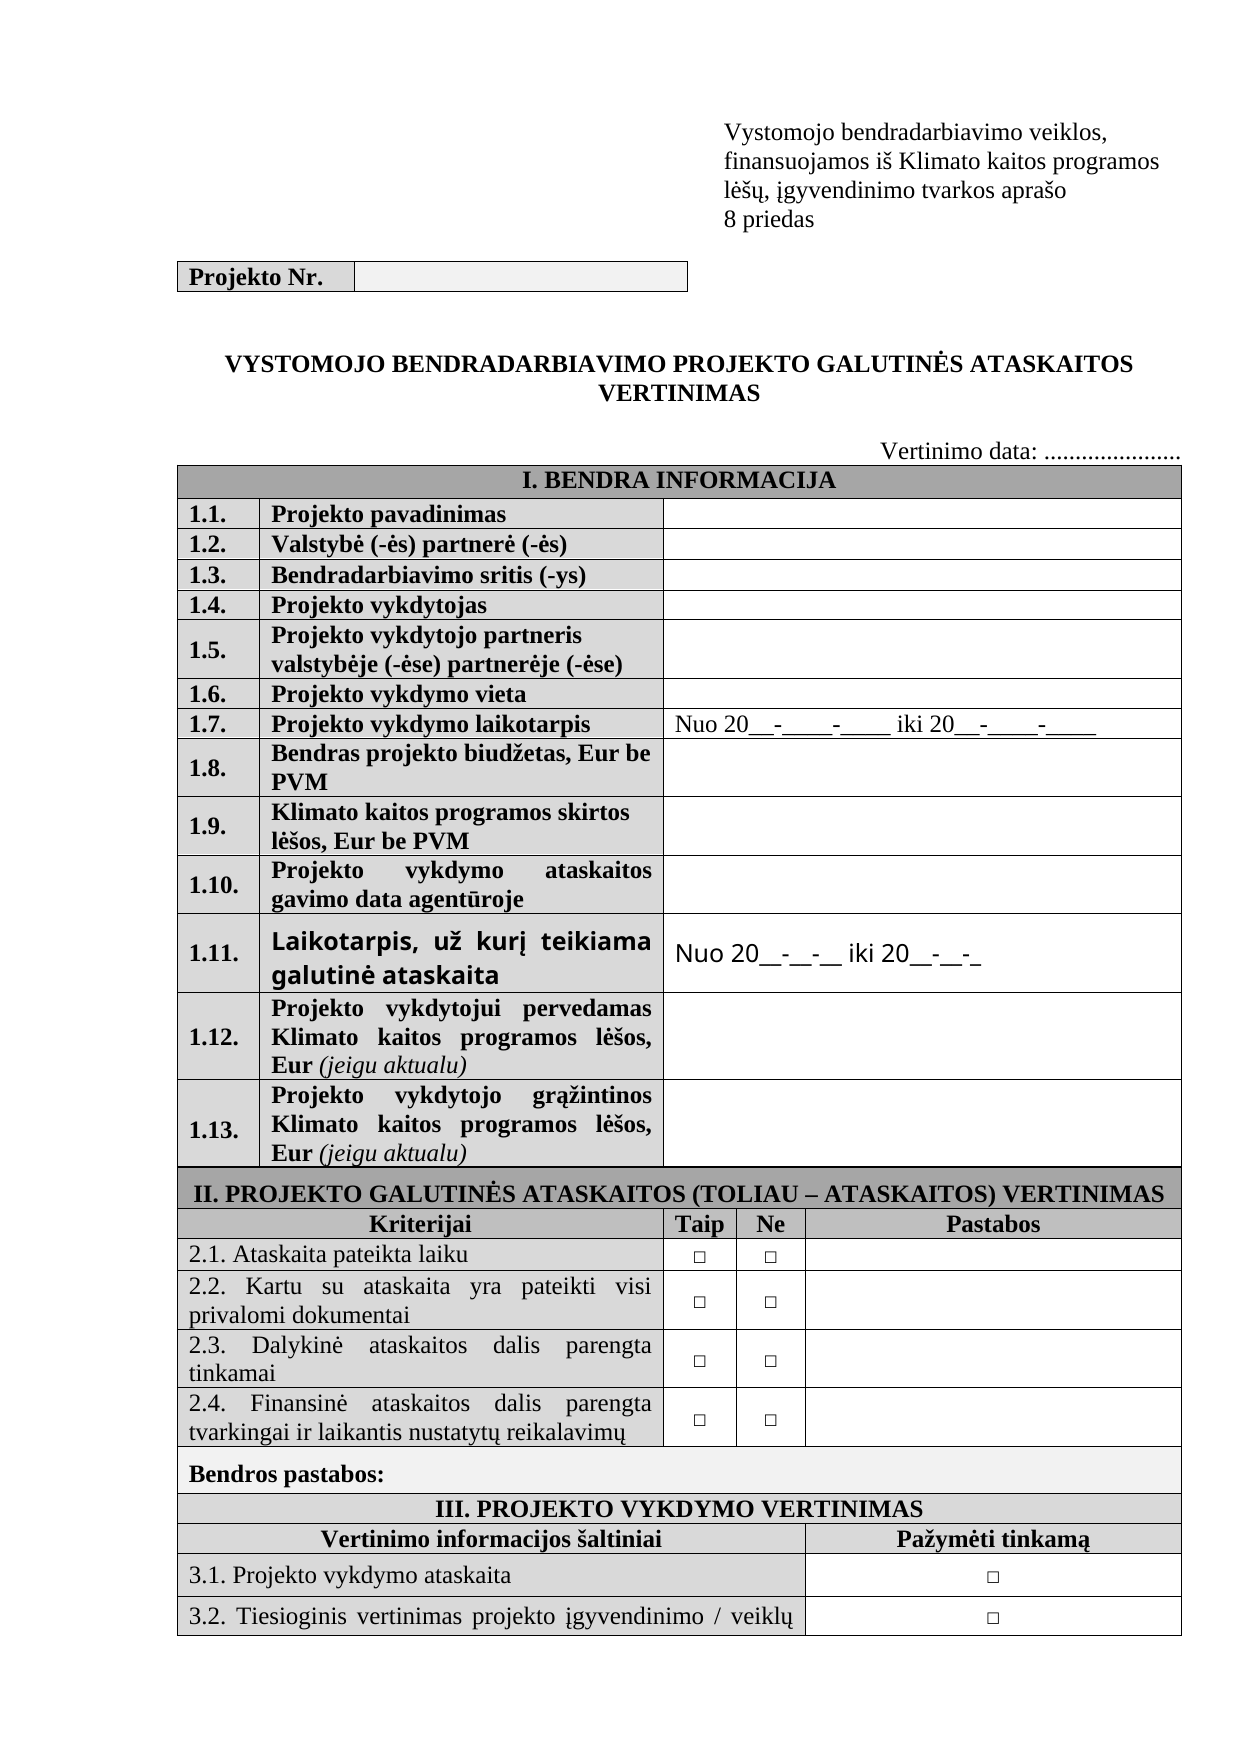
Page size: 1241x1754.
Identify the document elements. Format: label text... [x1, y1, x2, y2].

table_header [355, 262, 687, 291]
table_cell [806, 1388, 1181, 1446]
table_cell Projekto vykdytojui pervedamas Klimato kaitos programos lėšos, Eur (jeigu aktualu) [260, 993, 663, 1079]
table_cell III. Projekto vykdymo vertinimas [178, 1494, 1181, 1523]
table_cell 1.10. [178, 856, 259, 913]
table_cell Vertinimo informacijos šaltiniai [178, 1524, 805, 1553]
table_cell Valstybė (-ės) partnerė (-ės) [260, 529, 663, 558]
table_cell 3.2. Tiesioginis vertinimas projekto įgyvendinimo / veiklų [178, 1597, 805, 1635]
table_cell ☐ [806, 1597, 1181, 1635]
table_cell 1.1. [178, 499, 259, 528]
table_cell Pažymėti tinkamą [806, 1524, 1181, 1553]
table_cell ☐ [664, 1330, 736, 1387]
table_cell Projekto vykdytojo grąžintinos Klimato kaitos programos lėšos, Eur (jeigu aktualu) [260, 1080, 663, 1166]
table_cell ☐ [664, 1388, 736, 1446]
table_cell [664, 591, 1181, 619]
text Vystomojo bendradarbiavimo veiklos, [723, 117, 1181, 146]
table_cell 1.6. [178, 679, 259, 708]
table_cell Bendras projekto biudžetas, Eur be PVM [260, 739, 663, 796]
table_cell 1.12. [178, 993, 259, 1079]
table_cell [664, 560, 1181, 589]
table_cell ☐ [737, 1388, 805, 1446]
table_cell Pastabos [806, 1209, 1181, 1238]
table_cell [664, 499, 1181, 528]
table_cell [664, 856, 1181, 913]
table_cell Klimato kaitos programos skirtos lėšos, Eur be PVM [260, 797, 663, 854]
table_cell 1.11. [178, 914, 259, 992]
text finansuojamos iš Klimato kaitos programos [723, 146, 1181, 175]
table_cell ☐ [664, 1239, 736, 1270]
text lėšų, įgyvendinimo tvarkos aprašo [723, 175, 1181, 204]
table_cell II. Projekto GALUTINĖS ATASKAITOS (toliau – Ataskaitos) vertinimas [178, 1168, 1181, 1208]
table_cell 1.4. [178, 591, 259, 619]
table_cell [806, 1330, 1181, 1387]
table_cell [806, 1239, 1181, 1270]
table_cell Projekto vykdytojas [260, 591, 663, 619]
table_cell ☐ [664, 1271, 736, 1329]
table_cell ☐ [737, 1330, 805, 1387]
text 8 priedas [723, 204, 1181, 232]
table_cell Projekto vykdymo ataskaitos gavimo data agentūroje [260, 856, 663, 913]
table_header I. Bendra informacija [178, 466, 1181, 498]
table_cell [664, 529, 1181, 558]
table_cell 1.3. [178, 560, 259, 589]
table_cell Projekto vykdytojo partneris valstybėje (-ėse) partnerėje (-ėse) [260, 620, 663, 678]
table_cell [664, 620, 1181, 678]
table_header Projekto Nr. [178, 262, 354, 291]
table_cell [664, 739, 1181, 796]
table_cell Projekto vykdymo laikotarpis [260, 709, 663, 737]
table_cell [806, 1271, 1181, 1329]
table_cell Bendros pastabos: [178, 1447, 1181, 1493]
text Vertinimo data: ...................... [177, 436, 1181, 464]
table_cell 2.3. Dalykinė ataskaitos dalis parengta tinkamai [178, 1330, 663, 1387]
table_cell 1.2. [178, 529, 259, 558]
table_cell Taip [664, 1209, 736, 1238]
table_cell ☐ [806, 1554, 1181, 1596]
table_cell 1.8. [178, 739, 259, 796]
table_cell [664, 679, 1181, 708]
table_cell Bendradarbiavimo sritis (-ys) [260, 560, 663, 589]
table_cell 1.5. [178, 620, 259, 678]
table_cell Nuo 20__-__-__ iki 20__-__-_ [664, 914, 1181, 992]
table_cell ☐ [737, 1271, 805, 1329]
table_cell 1.9. [178, 797, 259, 854]
table_cell [664, 797, 1181, 854]
table_cell Ne [737, 1209, 805, 1238]
table_cell Projekto vykdymo vieta [260, 679, 663, 708]
table_cell Projekto pavadinimas [260, 499, 663, 528]
table_cell 2.4. Finansinė ataskaitos dalis parengta tvarkingai ir laikantis nustatytų reikalavimų [178, 1388, 663, 1446]
table_cell Laikotarpis, už kurį teikiama galutinė ataskaita [260, 914, 663, 992]
table_cell 1.7. [178, 709, 259, 737]
table_cell 3.1. Projekto vykdymo ataskaita [178, 1554, 805, 1596]
table_cell [664, 1080, 1181, 1166]
table_cell 2.2. Kartu su ataskaita yra pateikti visi privalomi dokumentai [178, 1271, 663, 1329]
table_cell Kriterijai [178, 1209, 663, 1238]
table_cell 1.13. [178, 1080, 259, 1166]
table_cell Nuo 20__-____-____ iki 20__-____-____ [664, 709, 1181, 737]
text VYSTOMOJO BENDRADARBIAVIMO PROJEKTO GALUTINĖS ATASKAITOS VERTINIMAS [177, 349, 1181, 407]
table_cell [664, 993, 1181, 1079]
table_cell 2.1. Ataskaita pateikta laiku [178, 1239, 663, 1270]
table_cell ☐ [737, 1239, 805, 1270]
